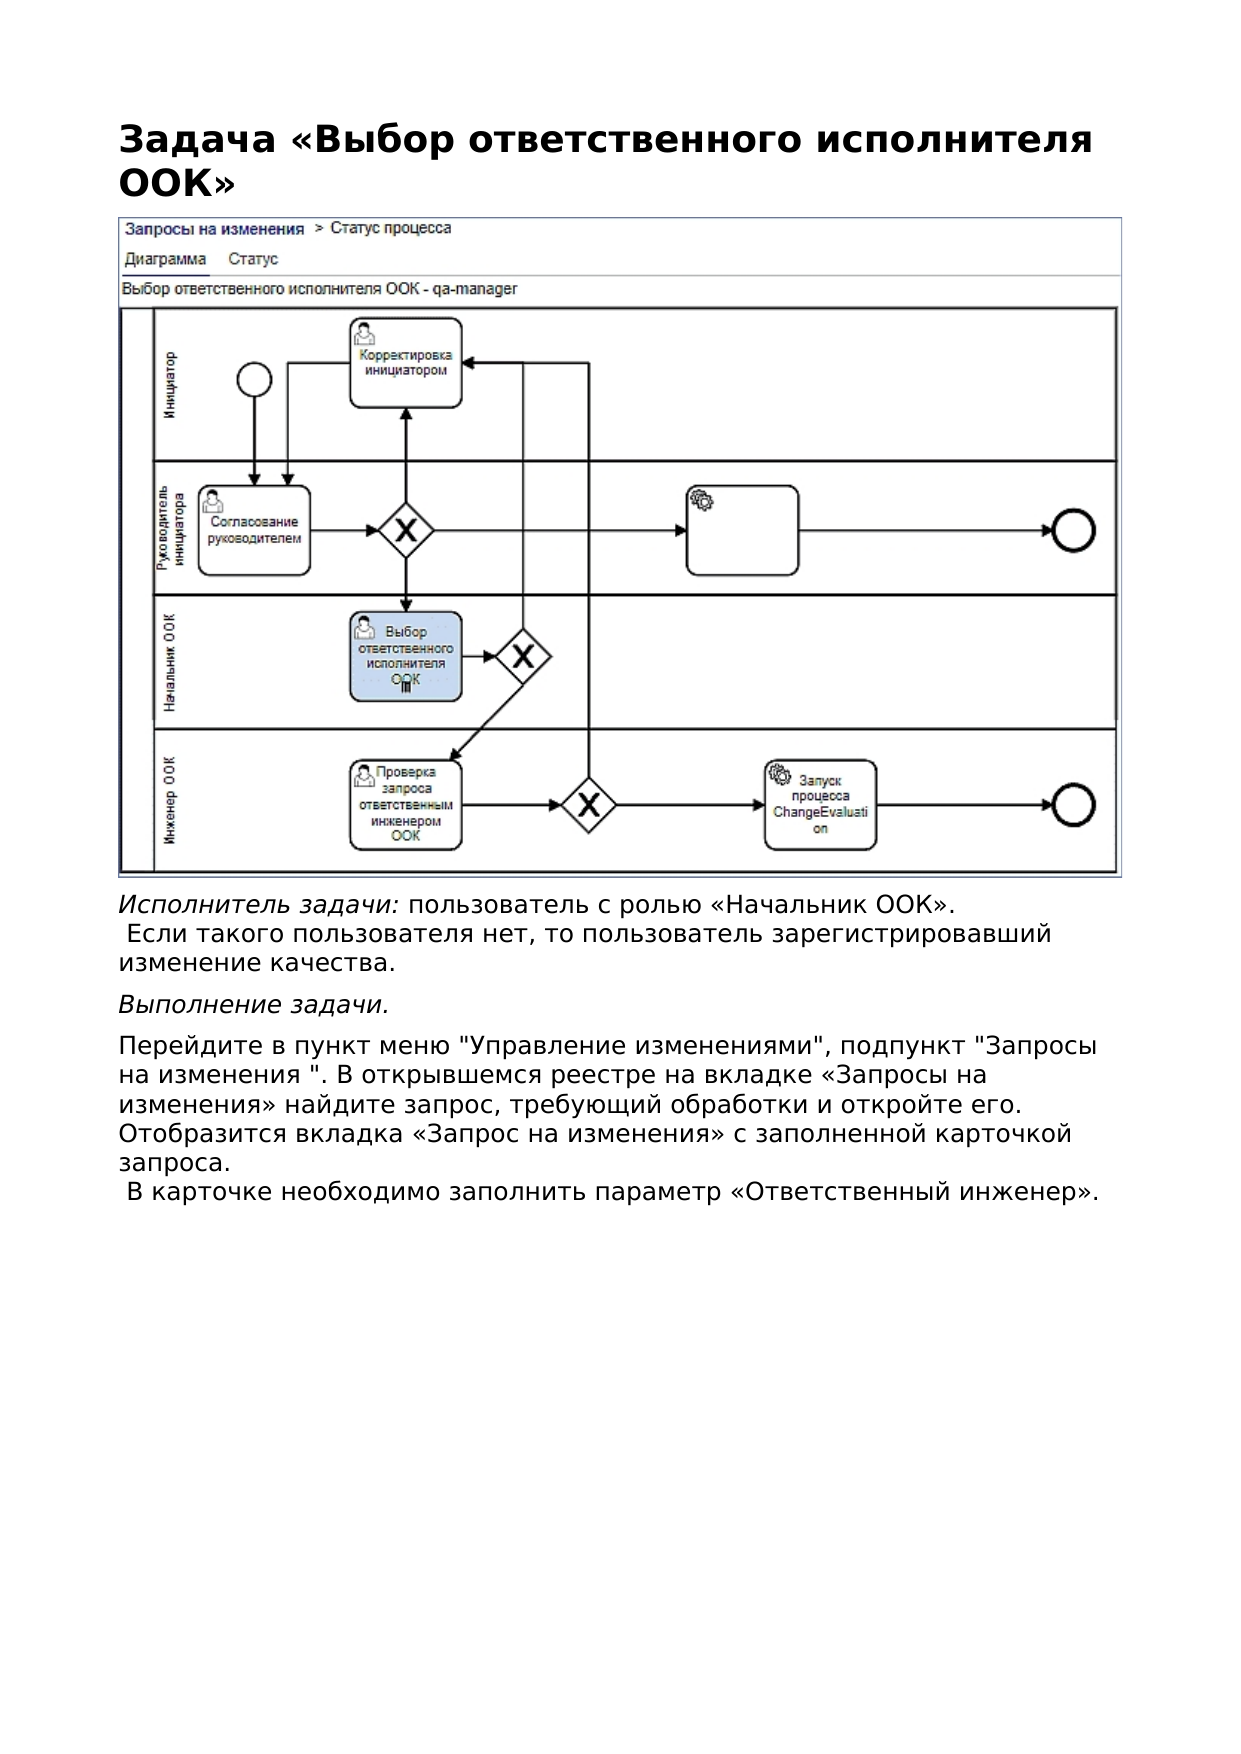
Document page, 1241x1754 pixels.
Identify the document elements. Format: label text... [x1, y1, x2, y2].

picture [118, 217, 1123, 878]
text Выполнение задачи. [118, 990, 1122, 1019]
text Перейдите в пункт меню "Управление изменениями", подпункт "Запросы на изменения ". В открывшемся реестре на вкладке «Запросы на изменения» найдите запрос, требующий обработки и откройте его. Отобразится вкладка «Запрос на изменения» с заполненной карточкой запроса. В карточке необходимо заполнить параметр «Ответственный инженер». [118, 1031, 1122, 1206]
subtitle Задача «Выбор ответственного исполнителя ООК» [118, 118, 1122, 205]
text Исполнитель задачи: пользователь с ролью «Начальник ООК». Если такого пользователя нет, то пользователь зарегистрировавший изменение качества. [118, 890, 1122, 977]
